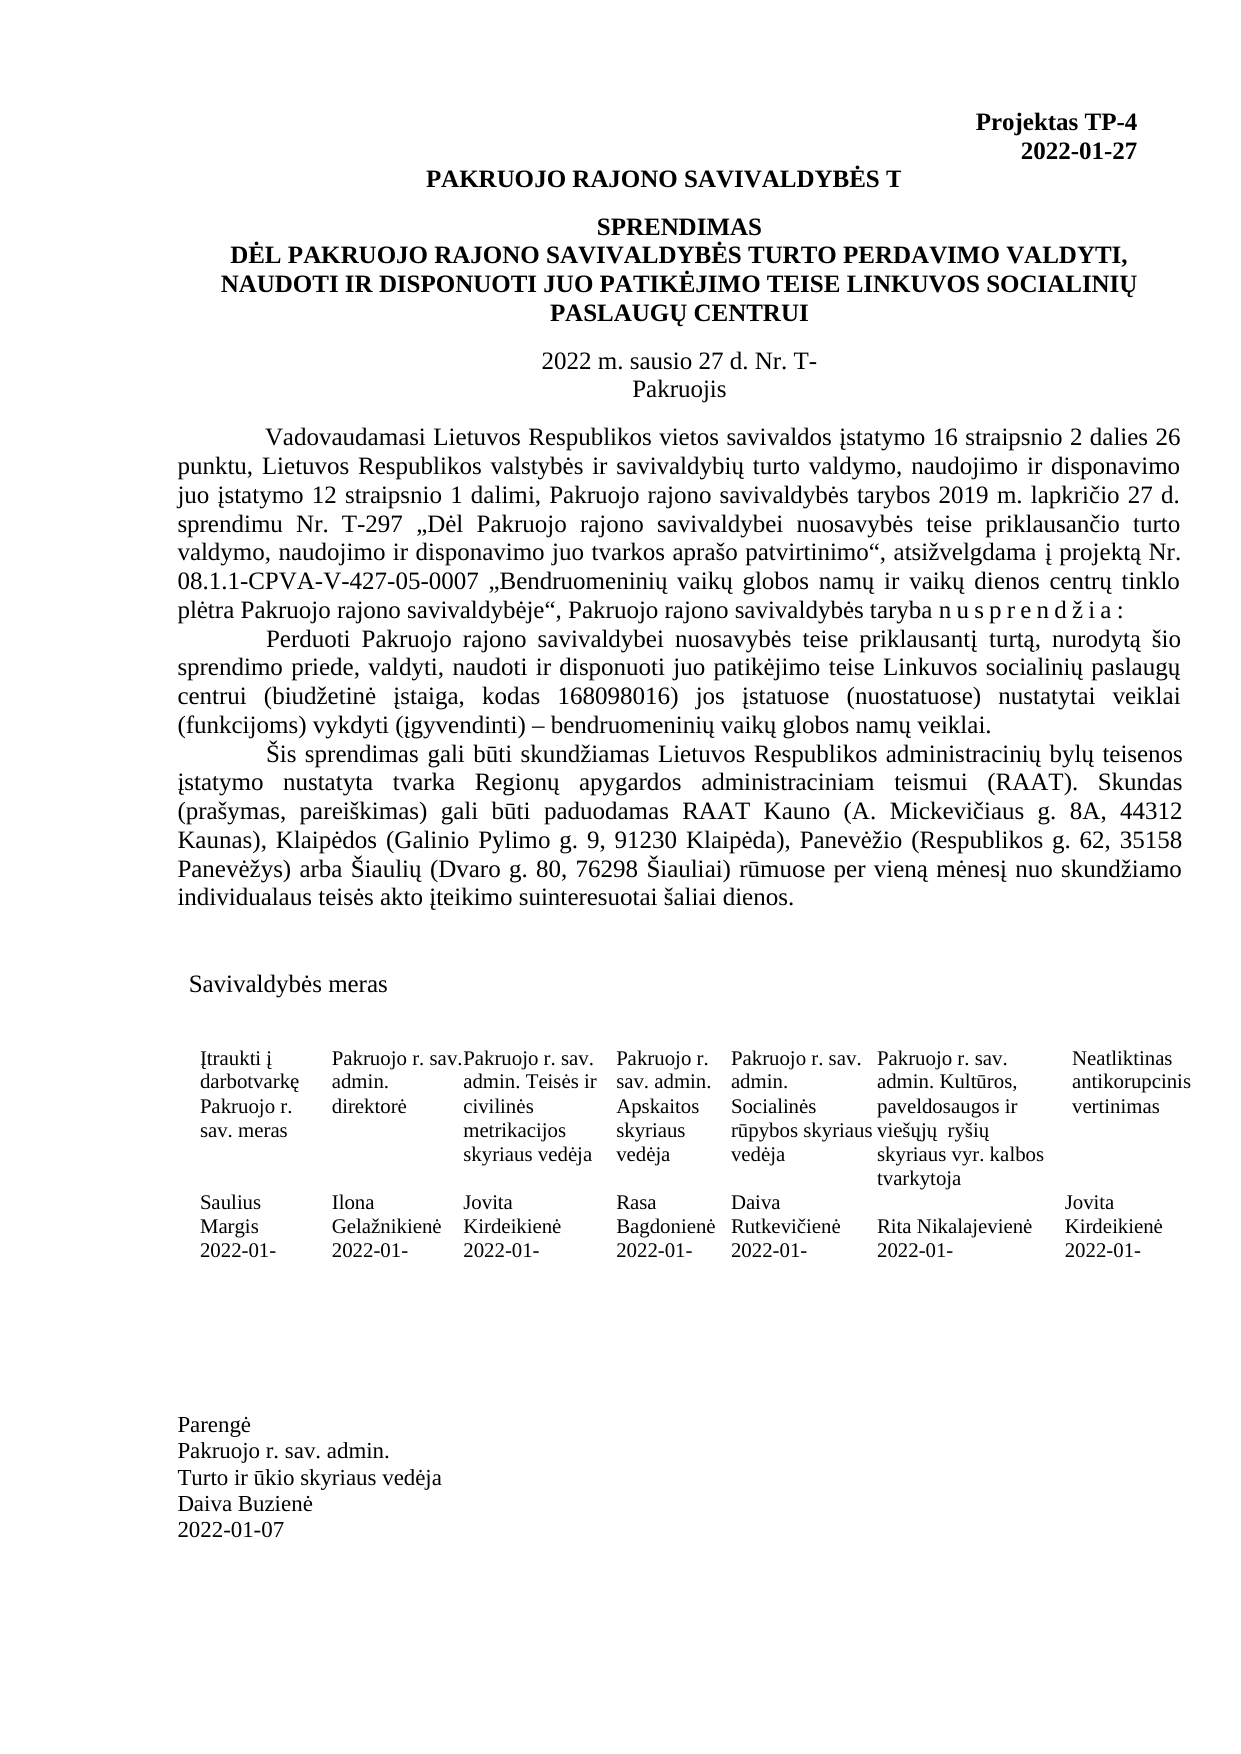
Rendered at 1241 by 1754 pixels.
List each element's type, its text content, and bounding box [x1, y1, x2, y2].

table_header [1213, 1045, 1230, 1286]
text Šis sprendimas gali būti skundžiamas Lietuvos Respublikos administracinių bylų teisenos įstatymo nustatyta tvarka Regionų apygardos administraciniam teismui (RAAT). Skundas (prašymas, pareiškimas) gali būti paduodamas RAAT Kauno (A. Mickevičiaus g. 8A, 44312 Kaunas), Klaipėdos (Galinio Pylimo g. 9, 91230 Klaipėda), Panevėžio (Respublikos g. 62, 35158 Panevėžys) arba Šiaulių (Dvaro g. 80, 76298 Šiauliai) rūmuose per vieną mėnesį nuo skundžiamo individualaus teisės akto įteikimo suinteresuotai šaliai dienos. [177, 739, 1183, 911]
table_header [679, 969, 1180, 997]
text Projektas TP-4 [916, 107, 1137, 136]
text Daiva Buzienė [177, 1490, 1181, 1517]
table_header Įtraukti į darbotvarkę Pakruojo r. sav. meras Saulius Margis 2022-01- [189, 1045, 320, 1286]
text Vadovaudamasi Lietuvos Respublikos vietos savivaldos įstatymo 16 straipsnio 2 dalies 26 punktu, Lietuvos Respublikos valstybės ir savivaldybių turto valdymo, naudojimo ir disponavimo juo įstatymo 12 straipsnio 1 dalimi, Pakruojo rajono savivaldybės tarybos 2019 m. lapkričio 27 d. sprendimu Nr. T-297 „Dėl Pakruojo rajono savivaldybei nuosavybės teise priklausančio turto valdymo, naudojimo ir disponavimo juo tvarkos aprašo patvirtinimo“, atsižvelgdama į projektą Nr. 08.1.1-CPVA-V-427-05-0007 „Bendruomeninių vaikų globos namų ir vaikų dienos centrų tinklo plėtra Pakruojo rajono savivaldybėje“, Pakruojo rajono savivaldybės taryba nusprendžia: [177, 422, 1181, 624]
text Turto ir ūkio skyriaus vedėja [177, 1464, 1181, 1490]
text Pakruojo r. sav. admin. [177, 1437, 1181, 1464]
text 2022-01-27 [916, 136, 1137, 164]
table_header Pakruojo r. sav. admin. Kultūros, paveldosaugos ir viešųjų ryšių skyriaus vyr. kalbos tvarkytoja Rita Nikalajevienė 2022-01- [873, 1045, 1061, 1286]
text 2022-01-07 [177, 1517, 1181, 1543]
table_header Pakruojo r. sav. admin. direktorė Ilona Gelažnikienė 2022-01- [320, 1045, 463, 1286]
table_header [177, 1045, 189, 1286]
subtitle SPRENDIMAS [177, 212, 1181, 240]
table_header [1230, 1045, 1240, 1286]
text 2022 m. sausio 27 d. Nr. T- [177, 346, 1181, 374]
text Perduoti Pakruojo rajono savivaldybei nuosavybės teise priklausantį turtą, nurodytą šio sprendimo priede, valdyti, naudoti ir disponuoti juo patikėjimo teise Linkuvos socialinių paslaugų centrui (biudžetinė įstaiga, kodas 168098016) jos įstatuose (nuostatuose) nustatytai veiklai (funkcijoms) vykdyti (įgyvendinti) – bendruomeninių vaikų globos namų veiklai. [177, 624, 1181, 739]
table_header Neatliktinas antikorupcinis vertinimas Jovita Kirdeikienė 2022-01- [1061, 1045, 1213, 1286]
table_header Pakruojo r. sav. admin. Teisės ir civilinės metrikacijos skyriaus vedėja Jovita Kirdeikienė 2022-01- [463, 1045, 612, 1286]
text Pakruojis [177, 374, 1181, 403]
table_header Pakruojo r. sav. admin. Socialinės rūpybos skyriaus vedėja Daiva Rutkevičienė 2022-01- [727, 1045, 873, 1286]
text PAKRUOJO RAJONO SAVIVALDYBĖS TARYBA [177, 164, 901, 192]
text DĖL PAKRUOJO RAJONO SAVIVALDYBĖS TURTO PERDAVIMO VALDYTI, NAUDOTI IR DISPONUOTI JUO PATIKĖJIMO TEISE LINKUVOS SOCIALINIŲ PASLAUGŲ CENTRUI [177, 240, 1181, 327]
table_header Pakruojo r. sav. admin. Apskaitos skyriaus vedėja Rasa Bagdonienė 2022-01- [612, 1045, 727, 1286]
table_header Savivaldybės meras [177, 969, 678, 997]
text PAKRUOJO RAJONO SAVIVALDYBĖS TARYBA [1152, 164, 1181, 192]
text Parengė [177, 1411, 1181, 1437]
